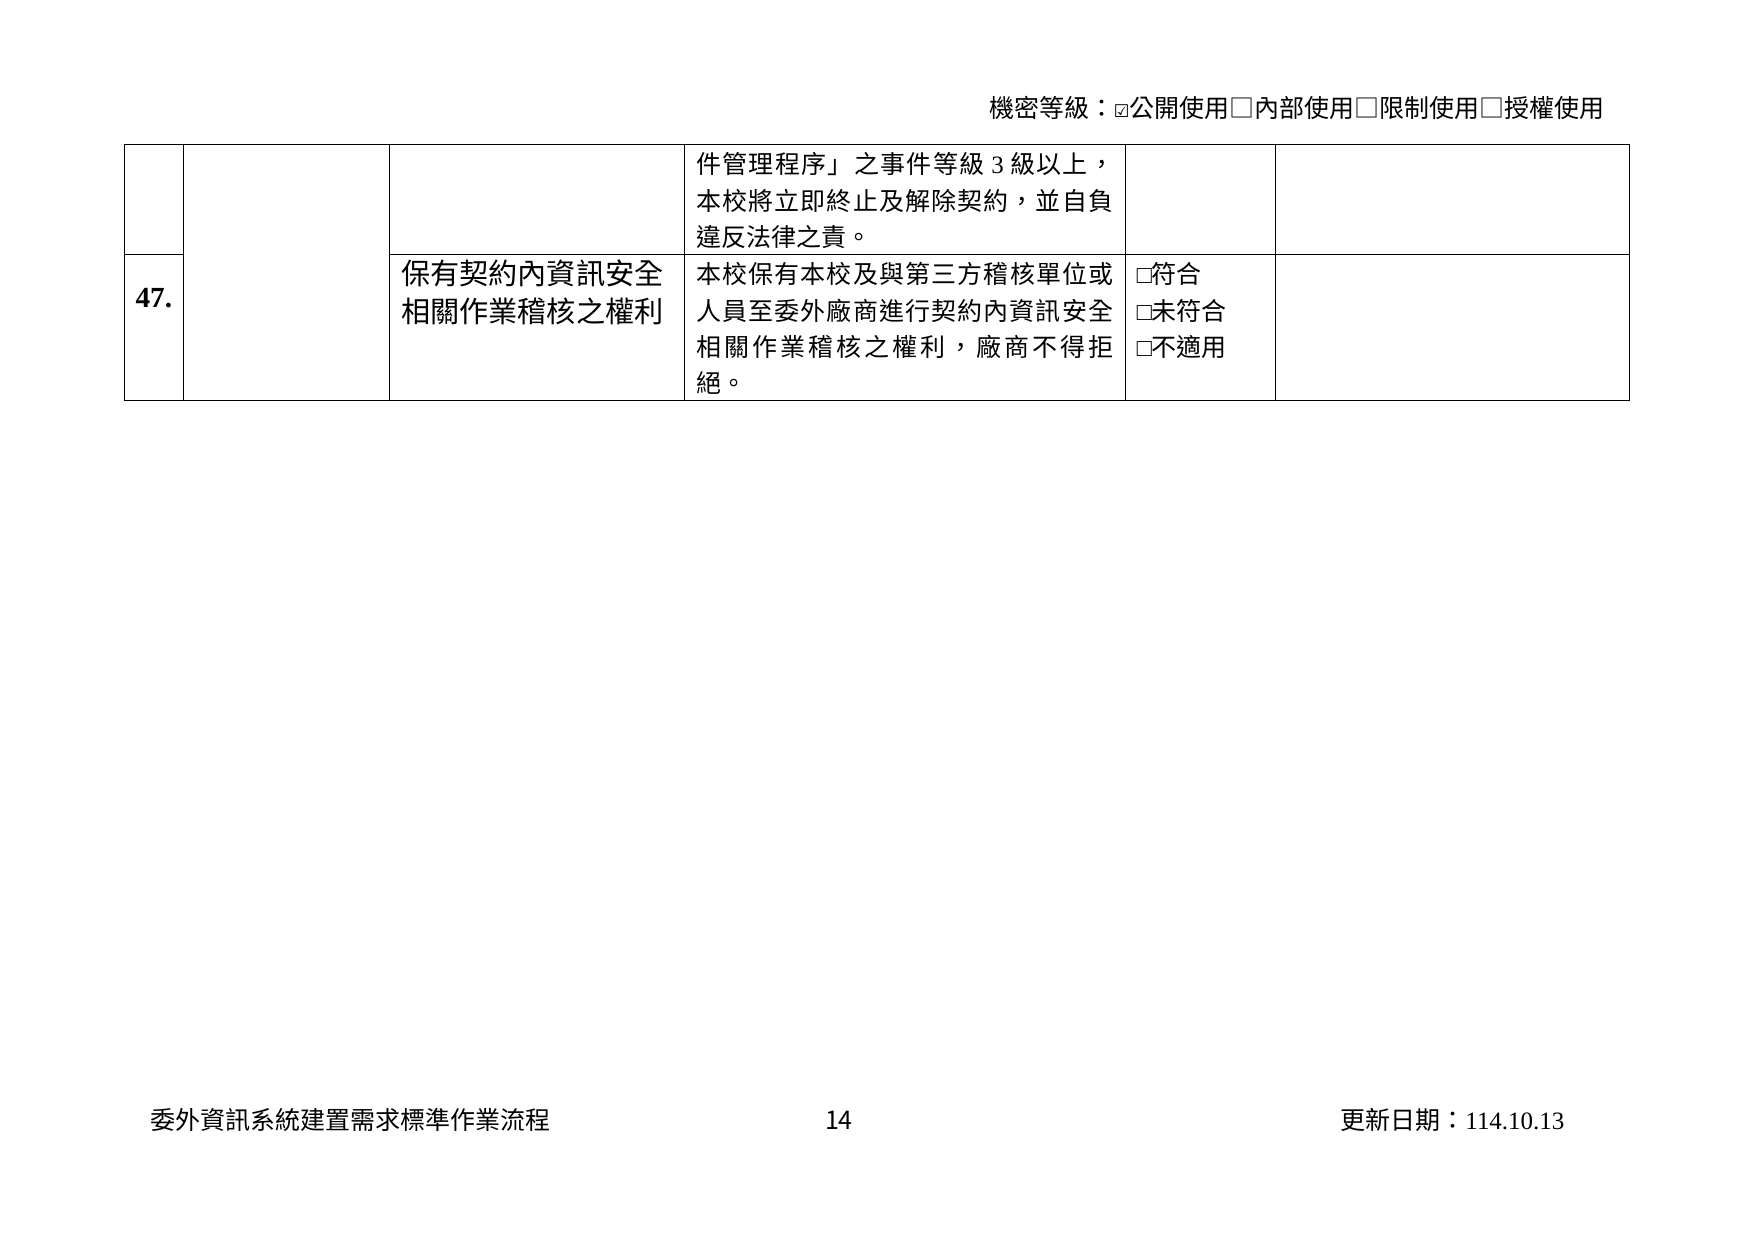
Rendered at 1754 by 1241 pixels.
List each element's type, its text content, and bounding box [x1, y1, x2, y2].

table_cell [125, 145, 183, 254]
table_cell 本校保有本校及與第三方稽核單位或人員至委外廠商進行契約內資訊安全相關作業稽核之權利，廠商不得拒絕。 [685, 255, 1125, 400]
table_cell [390, 145, 684, 254]
table_cell 保有契約內資訊安全相關作業稽核之權利 [390, 255, 684, 400]
table_cell □符合 □未符合 □不適用 [1126, 255, 1275, 400]
table_cell [184, 145, 389, 400]
table_cell [125, 255, 183, 400]
table_cell [1276, 145, 1629, 254]
table_cell [1276, 255, 1629, 400]
table_cell [1126, 145, 1275, 254]
table_cell 件管理程序」之事件等級3級以上，本校將立即終止及解除契約，並自負違反法律之責。 [685, 145, 1125, 254]
